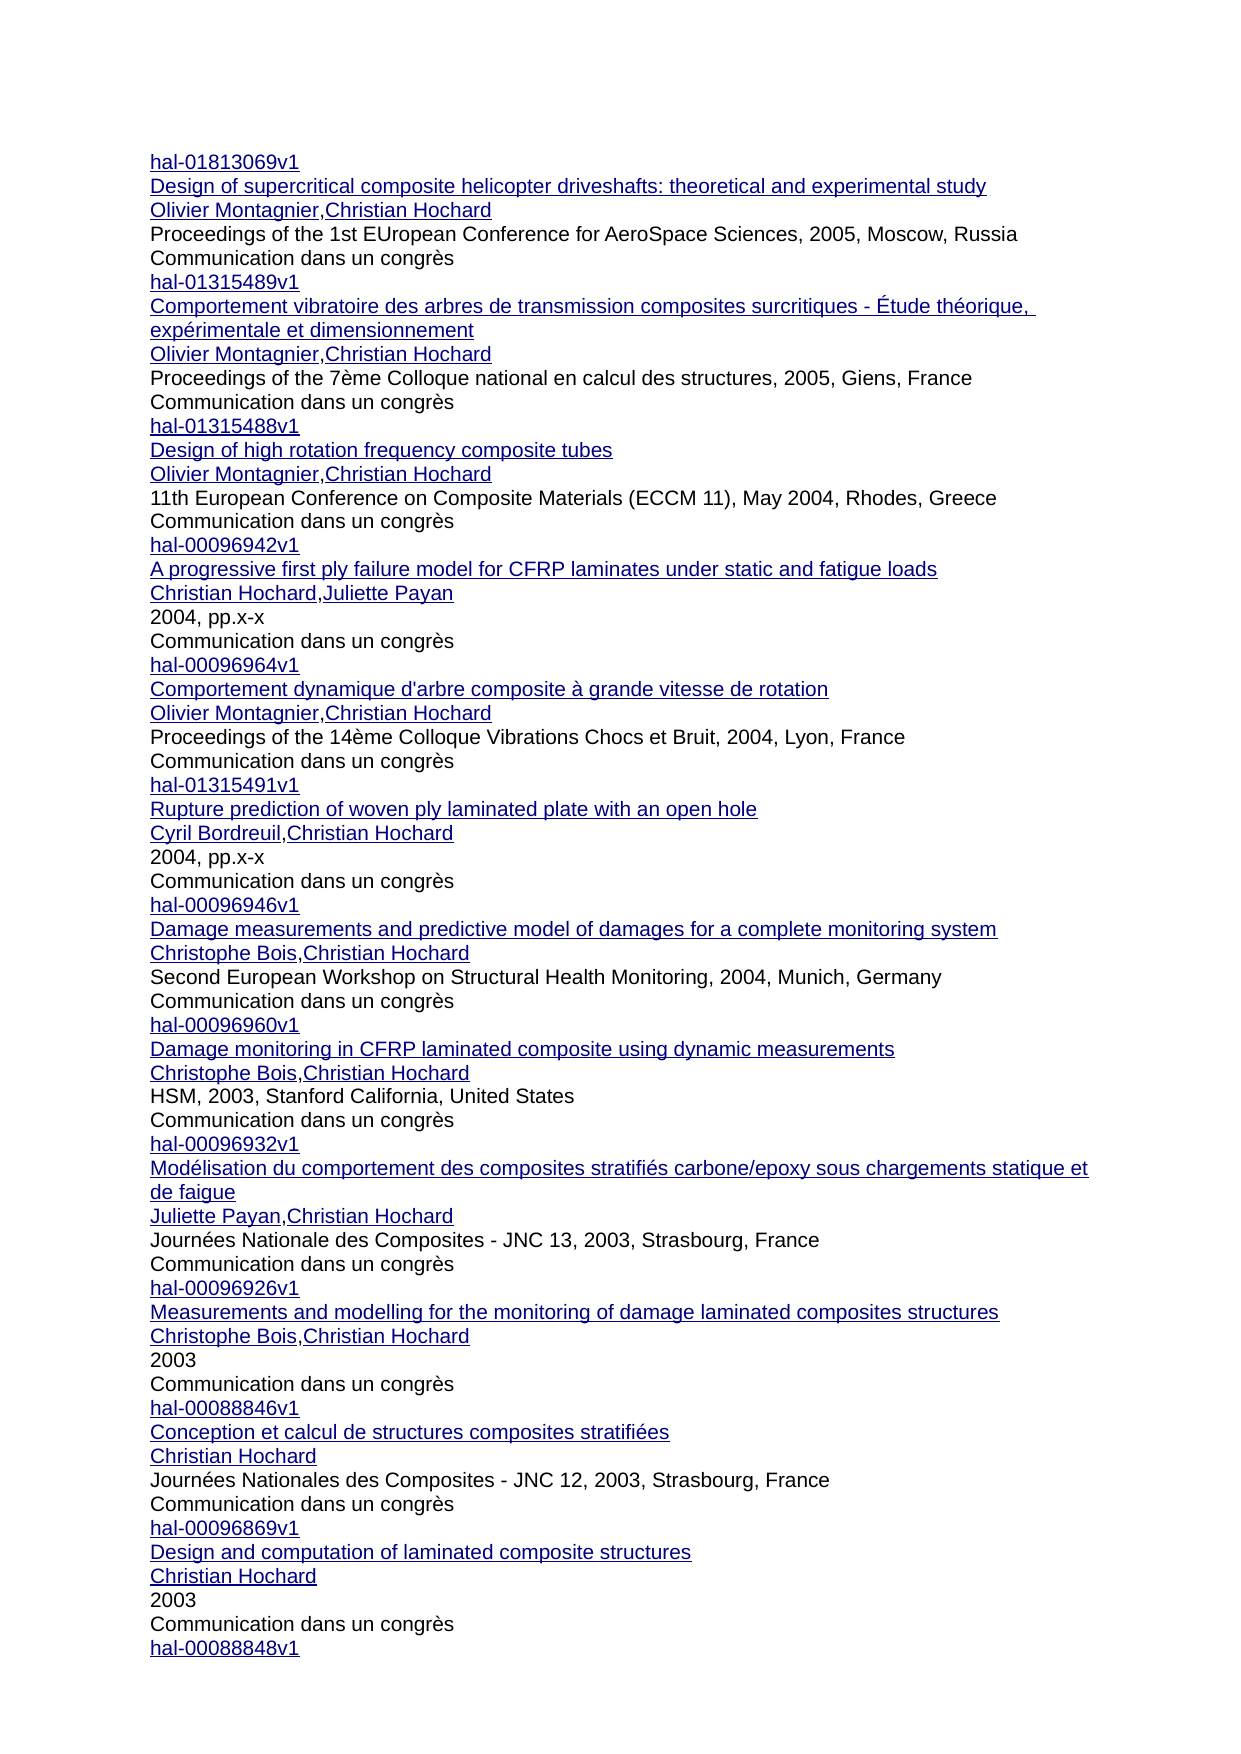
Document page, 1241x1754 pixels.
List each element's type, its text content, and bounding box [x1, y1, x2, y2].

table_cell A progressive first ply failure model for CFRP laminates under static and fatigue loads Christian Hochard,Juliette Payan 2004, pp.x-x Communication dans un congrès hal-00096964v1 [150, 557, 1090, 677]
table_cell Comportement dynamique d'arbre composite à grande vitesse de rotation Olivier Montagnier,Christian Hochard Proceedings of the 14ème Colloque Vibrations Chocs et Bruit, 2004, Lyon, France Communication dans un congrès hal-01315491v1 [150, 677, 1090, 797]
table_cell Conception et calcul de structures composites stratifiées Christian Hochard Journées Nationales des Composites - JNC 12, 2003, Strasbourg, France Communication dans un congrès hal-00096869v1 [150, 1420, 1090, 1539]
table_cell Design of high rotation frequency composite tubes Olivier Montagnier,Christian Hochard 11th European Conference on Composite Materials (ECCM 11), May 2004, Rhodes, Greece Communication dans un congrès hal-00096942v1 [150, 438, 1090, 557]
table_cell Rupture prediction of woven ply laminated plate with an open hole Cyril Bordreuil,Christian Hochard 2004, pp.x-x Communication dans un congrès hal-00096946v1 [150, 797, 1090, 917]
table_cell Design and computation of laminated composite structures Christian Hochard 2003 Communication dans un congrès hal-00088848v1 [150, 1540, 1090, 1659]
table_cell Design of supercritical composite helicopter driveshafts: theoretical and experimental study Olivier Montagnier,Christian Hochard Proceedings of the 1st EUropean Conference for AeroSpace Sciences, 2005, Moscow, Russia Communication dans un congrès hal-01315489v1 [150, 174, 1090, 294]
table_cell Damage measurements and predictive model of damages for a complete monitoring system Christophe Bois,Christian Hochard Second European Workshop on Structural Health Monitoring, 2004, Munich, Germany Communication dans un congrès hal-00096960v1 [150, 917, 1090, 1036]
table_cell Measurements and modelling for the monitoring of damage laminated composites structures Christophe Bois,Christian Hochard 2003 Communication dans un congrès hal-00088846v1 [150, 1300, 1090, 1420]
table_cell hal-01813069v1 [150, 150, 1090, 174]
table_cell Comportement vibratoire des arbres de transmission composites surcritiques - Étude théorique, expérimentale et dimensionnement Olivier Montagnier,Christian Hochard Proceedings of the 7ème Colloque national en calcul des structures, 2005, Giens, France Communication dans un congrès hal-01315488v1 [150, 294, 1090, 437]
table_cell Damage monitoring in CFRP laminated composite using dynamic measurements Christophe Bois,Christian Hochard HSM, 2003, Stanford California, United States Communication dans un congrès hal-00096932v1 [150, 1036, 1090, 1156]
table_cell Modélisation du comportement des composites stratifiés carbone/epoxy sous chargements statique et de faigue Juliette Payan,Christian Hochard Journées Nationale des Composites - JNC 13, 2003, Strasbourg, France Communication dans un congrès hal-00096926v1 [150, 1156, 1090, 1300]
